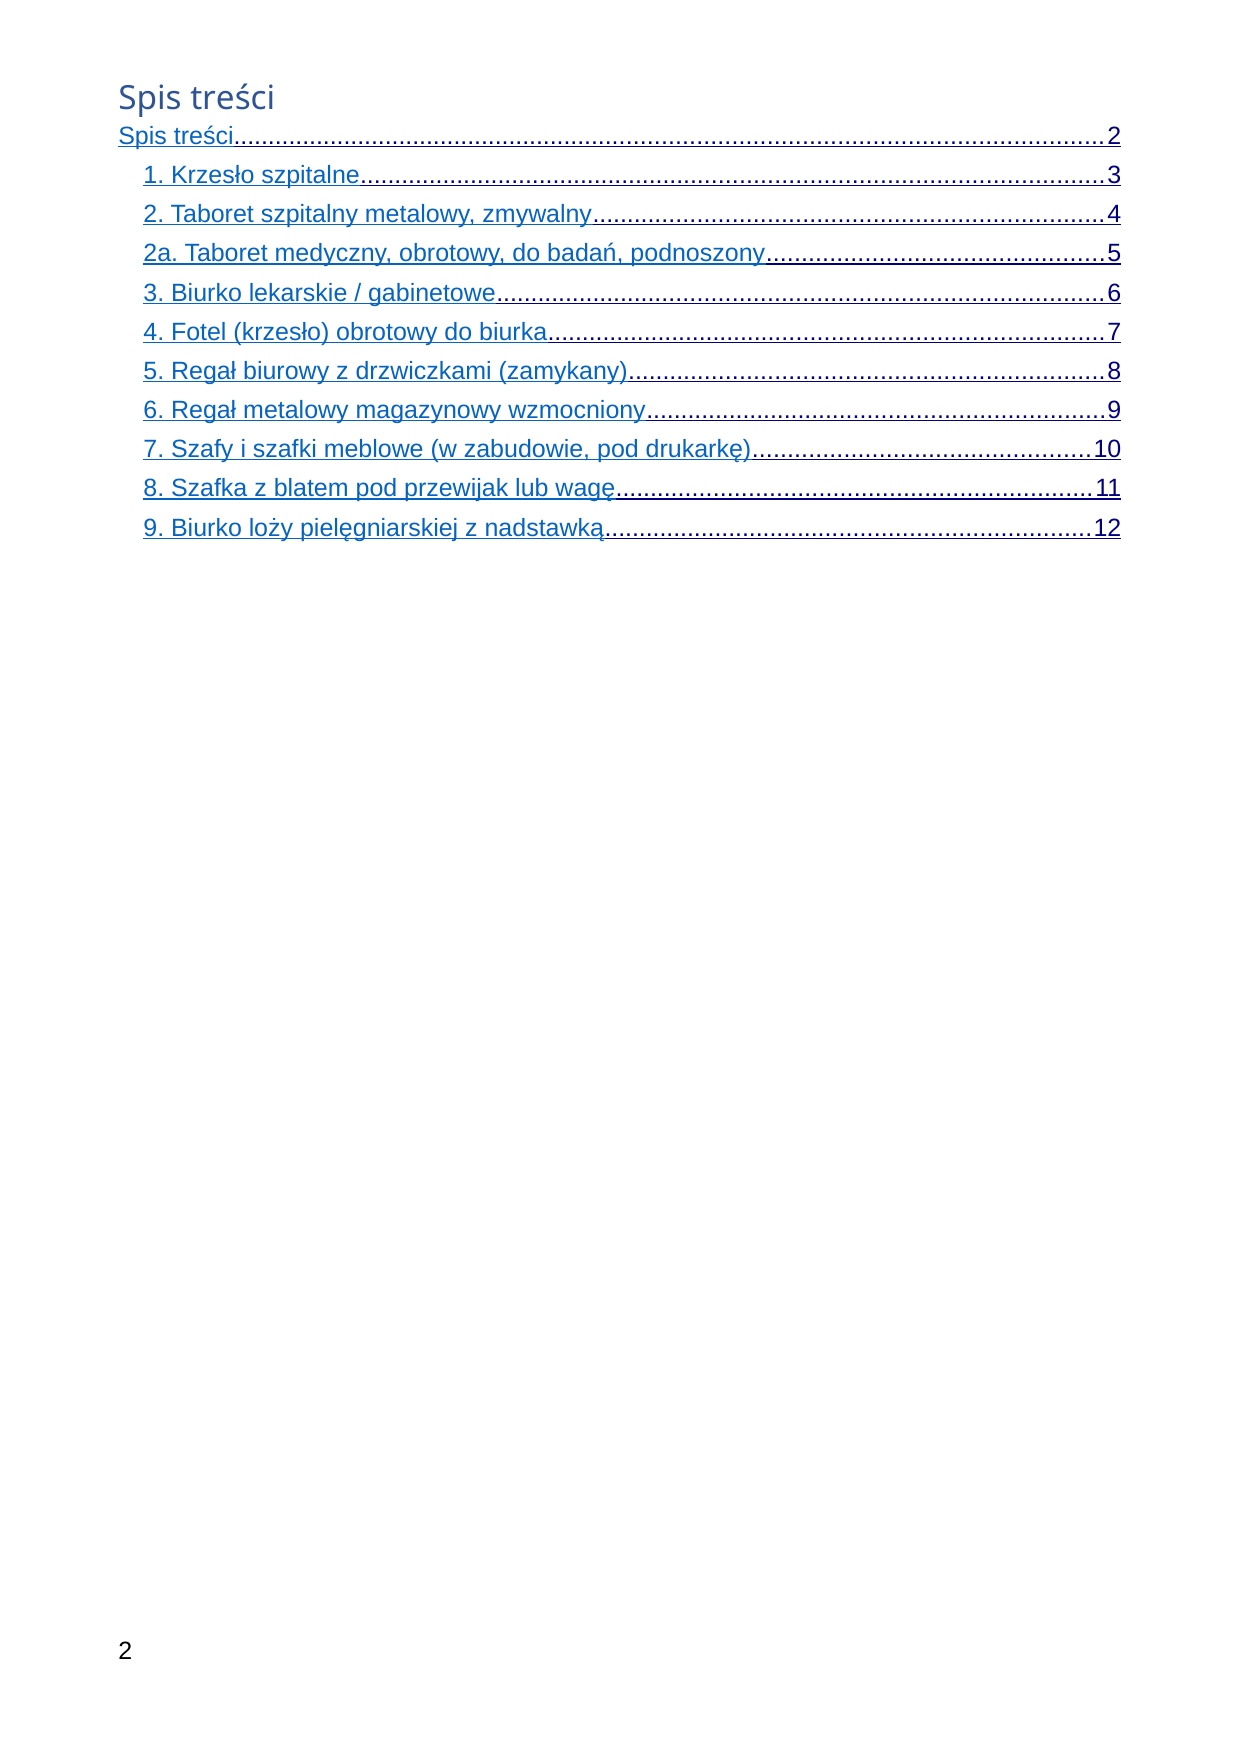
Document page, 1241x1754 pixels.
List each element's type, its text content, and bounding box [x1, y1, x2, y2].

text 5. Regał biurowy z drzwiczkami (zamykany) 8 [143, 356, 1122, 385]
text Spis treści 2 [118, 121, 1122, 150]
text 3. Biurko lekarskie / gabinetowe 6 [143, 278, 1122, 306]
subtitle Spis treści [118, 74, 1122, 119]
text 7. Szafy i szafki meblowe (w zabudowie, pod drukarkę) 10 [143, 434, 1122, 463]
text 4. Fotel (krzesło) obrotowy do biurka 7 [143, 317, 1122, 346]
text 1. Krzesło szpitalne 3 [143, 160, 1122, 189]
text 2. Taboret szpitalny metalowy, zmywalny 4 [143, 199, 1122, 228]
text 2a. Taboret medyczny, obrotowy, do badań, podnoszony 5 [143, 238, 1122, 267]
text 6. Regał metalowy magazynowy wzmocniony 9 [143, 395, 1122, 424]
text 8. Szafka z blatem pod przewijak lub wagę 11 [143, 473, 1122, 502]
text 9. Biurko loży pielęgniarskiej z nadstawką 12 [143, 513, 1122, 541]
